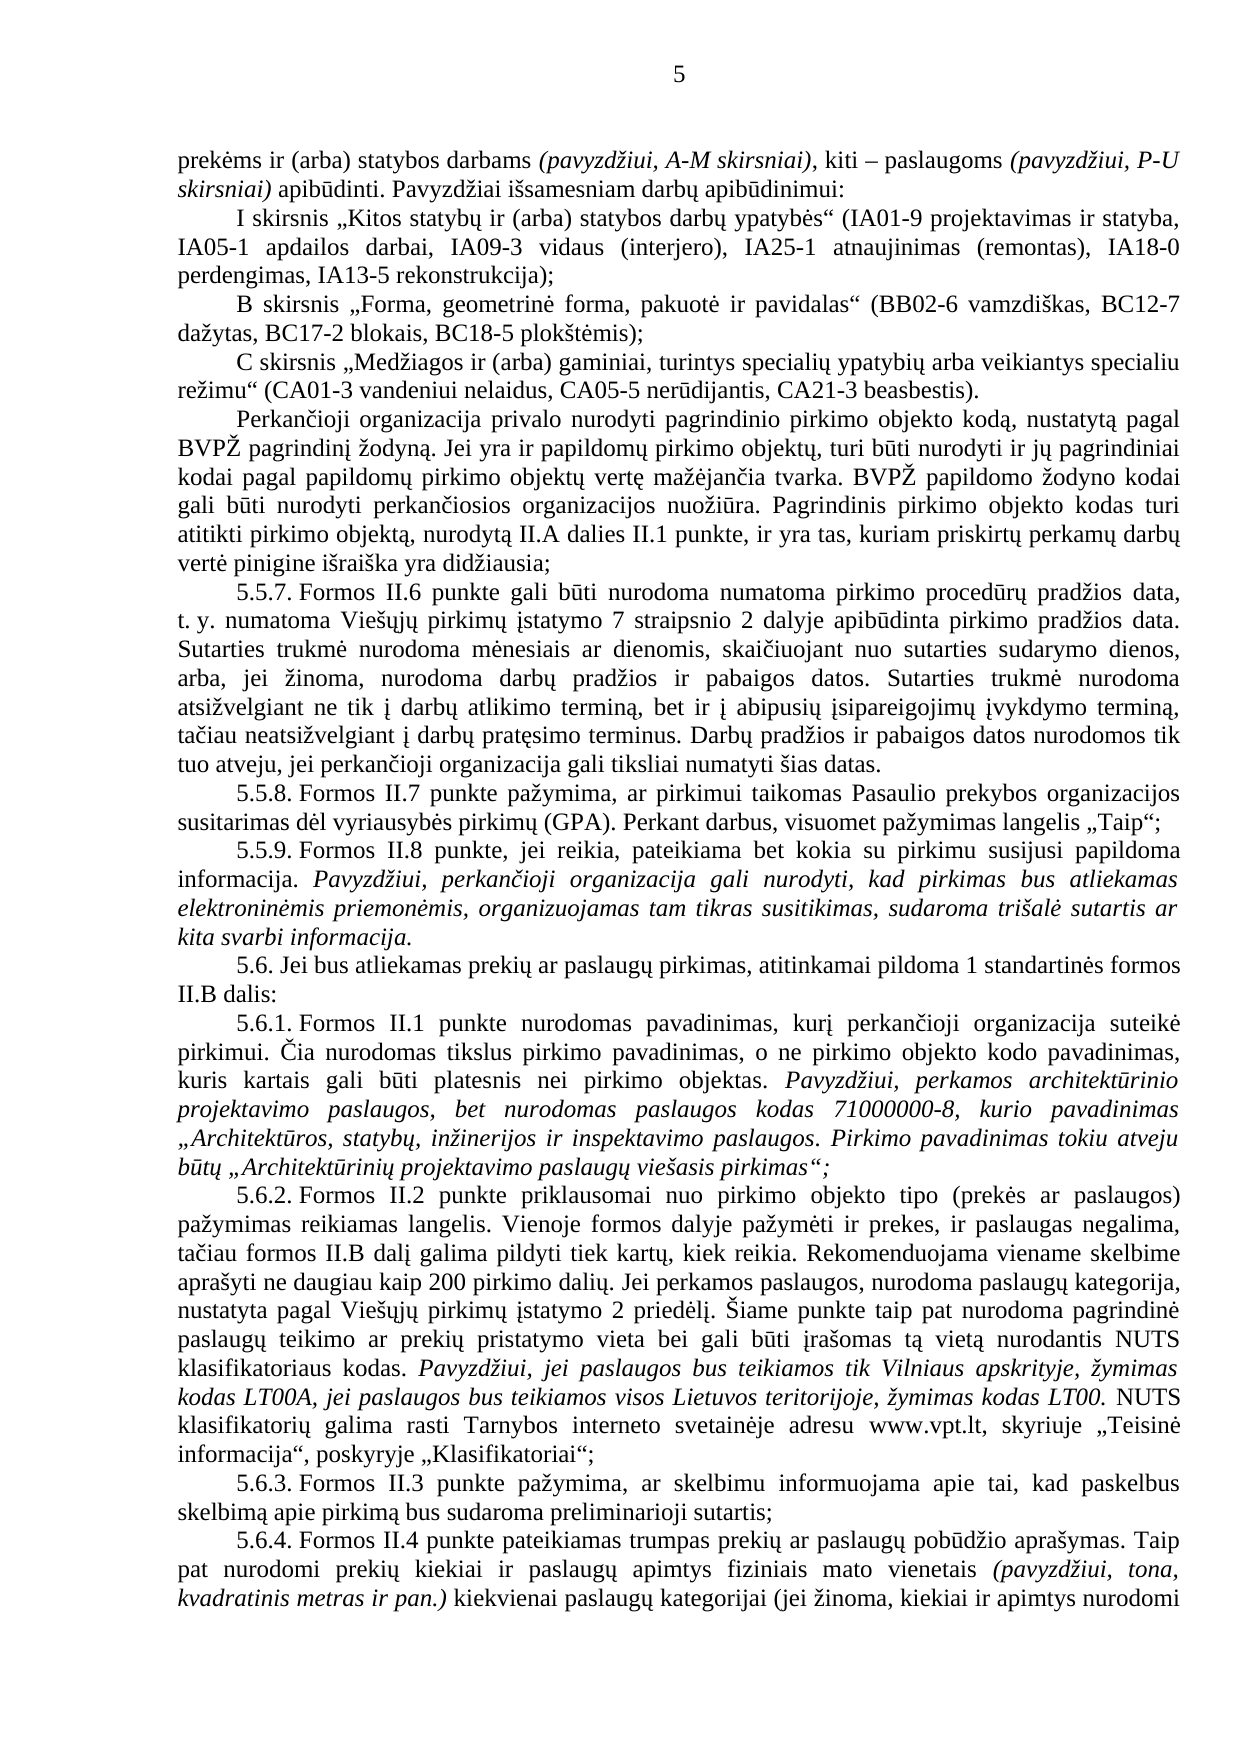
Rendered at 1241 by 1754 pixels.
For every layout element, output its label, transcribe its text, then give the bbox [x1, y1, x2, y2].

text Perkančioji organizacija privalo nurodyti pagrindinio pirkimo objekto kodą, nustatytą pagal BVPŽ pagrindinį žodyną. Jei yra ir papildomų pirkimo objektų, turi būti nurodyti ir jų pagrindiniai kodai pagal papildomų pirkimo objektų vertę mažėjančia tvarka. BVPŽ papildomo žodyno kodai gali būti nurodyti perkančiosios organizacijos nuožiūra. Pagrindinis pirkimo objekto kodas turi atitikti pirkimo objektą, nurodytą II.A dalies II.1 punkte, ir yra tas, kuriam priskirtų perkamų darbų vertė pinigine išraiška yra didžiausia; [177, 404, 1181, 577]
text 5.6.2. Formos II.2 punkte priklausomai nuo pirkimo objekto tipo (prekės ar paslaugos) pažymimas reikiamas langelis. Vienoje formos dalyje pažymėti ir prekes, ir paslaugas negalima, tačiau formos II.B dalį galima pildyti tiek kartų, kiek reikia. Rekomenduojama viename skelbime aprašyti ne daugiau kaip 200 pirkimo dalių. Jei perkamos paslaugos, nurodoma paslaugų kategorija, nustatyta pagal Viešųjų pirkimų įstatymo 2 priedėlį. Šiame punkte taip pat nurodoma pagrindinė paslaugų teikimo ar prekių pristatymo vieta bei gali būti įrašomas tą vietą nurodantis NUTS klasifikatoriaus kodas. Pavyzdžiui, jei paslaugos bus teikiamos tik Vilniaus apskrityje, žymimas kodas LT00A, jei paslaugos bus teikiamos visos Lietuvos teritorijoje, žymimas kodas LT00. NUTS klasifikatorių galima rasti Tarnybos interneto svetainėje adresu www.vpt.lt, skyriuje „Teisinė informacija“, poskyryje „Klasifikatoriai“; [177, 1180, 1181, 1468]
text prekėms ir (arba) statybos darbams (pavyzdžiui, A-M skirsniai), kiti – paslaugoms (pavyzdžiui, P-U skirsniai) apibūdinti. Pavyzdžiai išsamesniam darbų apibūdinimui: [177, 145, 1181, 203]
text C skirsnis „Medžiagos ir (arba) gaminiai, turintys specialių ypatybių arba veikiantys specialiu režimu“ (CA01-3 vandeniui nelaidus, CA05-5 nerūdijantis, CA21-3 beasbestis). [177, 347, 1181, 404]
text I skirsnis „Kitos statybų ir (arba) statybos darbų ypatybės“ (IA01-9 projektavimas ir statyba, IA05-1 apdailos darbai, IA09-3 vidaus (interjero), IA25-1 atnaujinimas (remontas), IA18-0 perdengimas, IA13-5 rekonstrukcija); [177, 203, 1181, 289]
text 5.5.8. Formos II.7 punkte pažymima, ar pirkimui taikomas Pasaulio prekybos organizacijos susitarimas dėl vyriausybės pirkimų (GPA). Perkant darbus, visuomet pažymimas langelis „Taip“; [177, 778, 1181, 835]
text 5.6.4. Formos II.4 punkte pateikiamas trumpas prekių ar paslaugų pobūdžio aprašymas. Taip pat nurodomi prekių kiekiai ir paslaugų apimtys fiziniais mato vienetais (pavyzdžiui, tona, kvadratinis metras ir pan.) kiekvienai paslaugų kategorijai (jei žinoma, kiekiai ir apimtys nurodomi [177, 1525, 1181, 1612]
text 5.6. Jei bus atliekamas prekių ar paslaugų pirkimas, atitinkamai pildoma 1 standartinės formos II.B dalis: [177, 950, 1181, 1008]
text 5.6.3. Formos II.3 punkte pažymima, ar skelbimu informuojama apie tai, kad paskelbus skelbimą apie pirkimą bus sudaroma preliminarioji sutartis; [177, 1468, 1181, 1525]
text 5.6.1. Formos II.1 punkte nurodomas pavadinimas, kurį perkančioji organizacija suteikė pirkimui. Čia nurodomas tikslus pirkimo pavadinimas, o ne pirkimo objekto kodo pavadinimas, kuris kartais gali būti platesnis nei pirkimo objektas. Pavyzdžiui, perkamos architektūrinio projektavimo paslaugos, bet nurodomas paslaugos kodas 71000000-8, kurio pavadinimas „Architektūros, statybų, inžinerijos ir inspektavimo paslaugos. Pirkimo pavadinimas tokiu atveju būtų „Architektūrinių projektavimo paslaugų viešasis pirkimas“; [177, 1008, 1181, 1180]
text 5.5.9. Formos II.8 punkte, jei reikia, pateikiama bet kokia su pirkimu susijusi papildoma informacija. Pavyzdžiui, perkančioji organizacija gali nurodyti, kad pirkimas bus atliekamas elektroninėmis priemonėmis, organizuojamas tam tikras susitikimas, sudaroma trišalė sutartis ar kita svarbi informacija. [177, 835, 1181, 950]
text B skirsnis „Forma, geometrinė forma, pakuotė ir pavidalas“ (BB02-6 vamzdiškas, BC12-7 dažytas, BC17-2 blokais, BC18-5 plokštėmis); [177, 289, 1181, 347]
text 5.5.7. Formos II.6 punkte gali būti nurodoma numatoma pirkimo procedūrų pradžios data, t. y. numatoma Viešųjų pirkimų įstatymo 7 straipsnio 2 dalyje apibūdinta pirkimo pradžios data. Sutarties trukmė nurodoma mėnesiais ar dienomis, skaičiuojant nuo sutarties sudarymo dienos, arba, jei žinoma, nurodoma darbų pradžios ir pabaigos datos. Sutarties trukmė nurodoma atsižvelgiant ne tik į darbų atlikimo terminą, bet ir į abipusių įsipareigojimų įvykdymo terminą, tačiau neatsižvelgiant į darbų pratęsimo terminus. Darbų pradžios ir pabaigos datos nurodomos tik tuo atveju, jei perkančioji organizacija gali tiksliai numatyti šias datas. [177, 577, 1181, 778]
